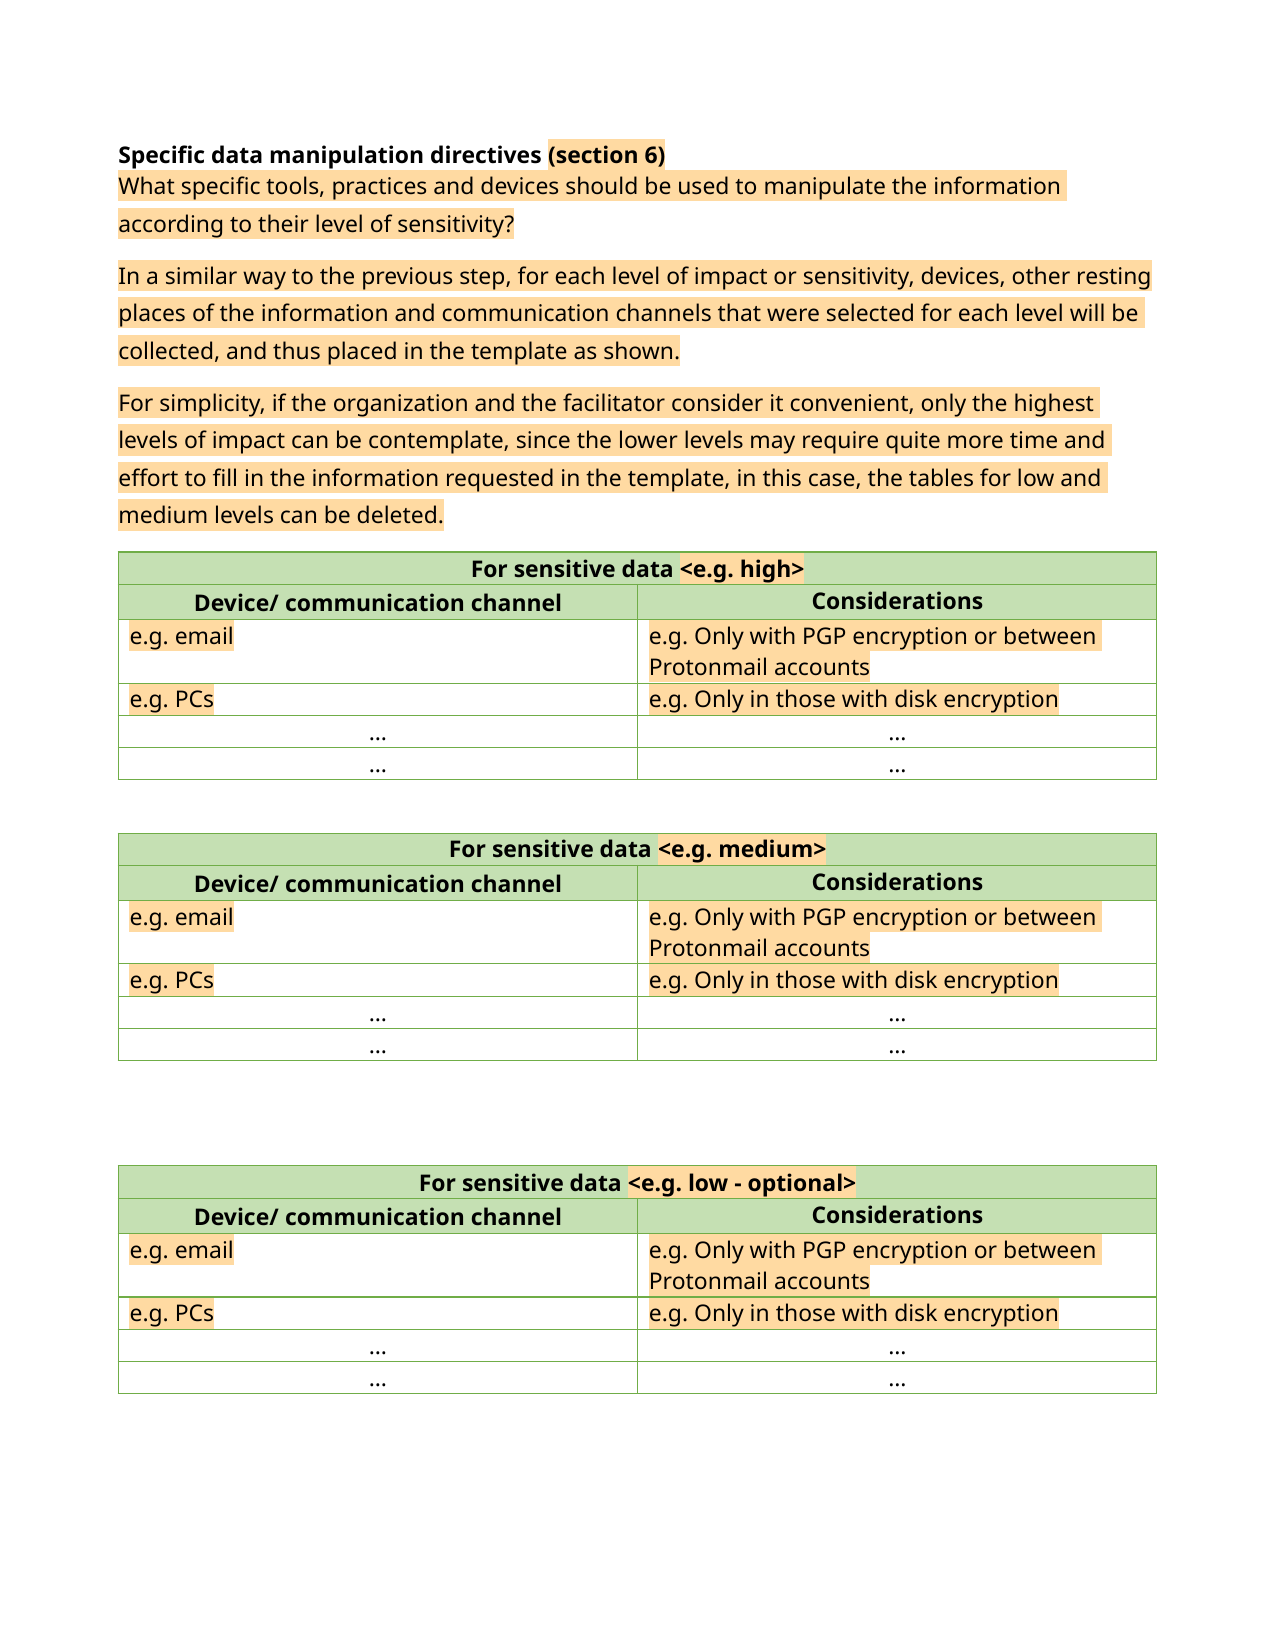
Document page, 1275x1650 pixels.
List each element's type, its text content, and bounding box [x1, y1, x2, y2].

text What specific tools, practices and devices should be used to manipulate the information according to their level of sensitivity? [118, 170, 1157, 239]
table_cell e.g. Only in those with disk encryption [638, 964, 1156, 996]
table_cell … [119, 1029, 637, 1060]
table_cell … [119, 1362, 637, 1393]
table_cell e.g. Only in those with disk encryption [638, 684, 1156, 715]
table_cell … [119, 1330, 637, 1361]
table_cell … [638, 1362, 1156, 1393]
table_cell e.g. PCs [119, 964, 637, 996]
table_cell Device/ communication channel [119, 866, 637, 900]
table_cell e.g. Only with PGP encryption or between Protonmail accounts [638, 1234, 1156, 1296]
text For simplicity, if the organization and the facilitator consider it convenient, only the highest levels of impact can be contemplate, since the lower levels may require quite more time and effort to fill in the information requested in the template, in this case, the tables for low and medium levels can be deleted. [118, 387, 1157, 531]
table_header For sensitive data <e.g. medium> [119, 834, 1156, 865]
table_cell … [638, 1330, 1156, 1361]
table_cell … [119, 748, 637, 779]
table_cell … [638, 748, 1156, 779]
subtitle Specific data manipulation directives (section 6) [118, 139, 1098, 170]
table_cell e.g. email [119, 1234, 637, 1296]
table_cell … [638, 997, 1156, 1028]
table_cell … [119, 716, 637, 747]
table_cell Device/ communication channel [119, 1199, 637, 1233]
table_cell e.g. PCs [119, 684, 637, 715]
table_cell … [119, 997, 637, 1028]
table_cell … [638, 1029, 1156, 1060]
table_cell … [638, 716, 1156, 747]
table_header For sensitive data <e.g. high> [119, 553, 1156, 584]
table_cell e.g. email [119, 901, 637, 963]
text In a similar way to the previous step, for each level of impact or sensitivity, devices, other resting places of the information and communication channels that were selected for each level will be collected, and thus placed in the template as shown. [118, 260, 1157, 366]
table_header For sensitive data <e.g. low - optional> [119, 1166, 1156, 1198]
table_cell Considerations [638, 585, 1156, 619]
table_cell e.g. Only in those with disk encryption [638, 1298, 1156, 1329]
table_cell e.g. Only with PGP encryption or between Protonmail accounts [638, 620, 1156, 682]
table_cell Device/ communication channel [119, 585, 637, 619]
table_cell e.g. PCs [119, 1298, 637, 1329]
table_cell Considerations [638, 866, 1156, 900]
table_cell e.g. email [119, 620, 637, 682]
table_cell Considerations [638, 1199, 1156, 1233]
table_cell e.g. Only with PGP encryption or between Protonmail accounts [638, 901, 1156, 963]
